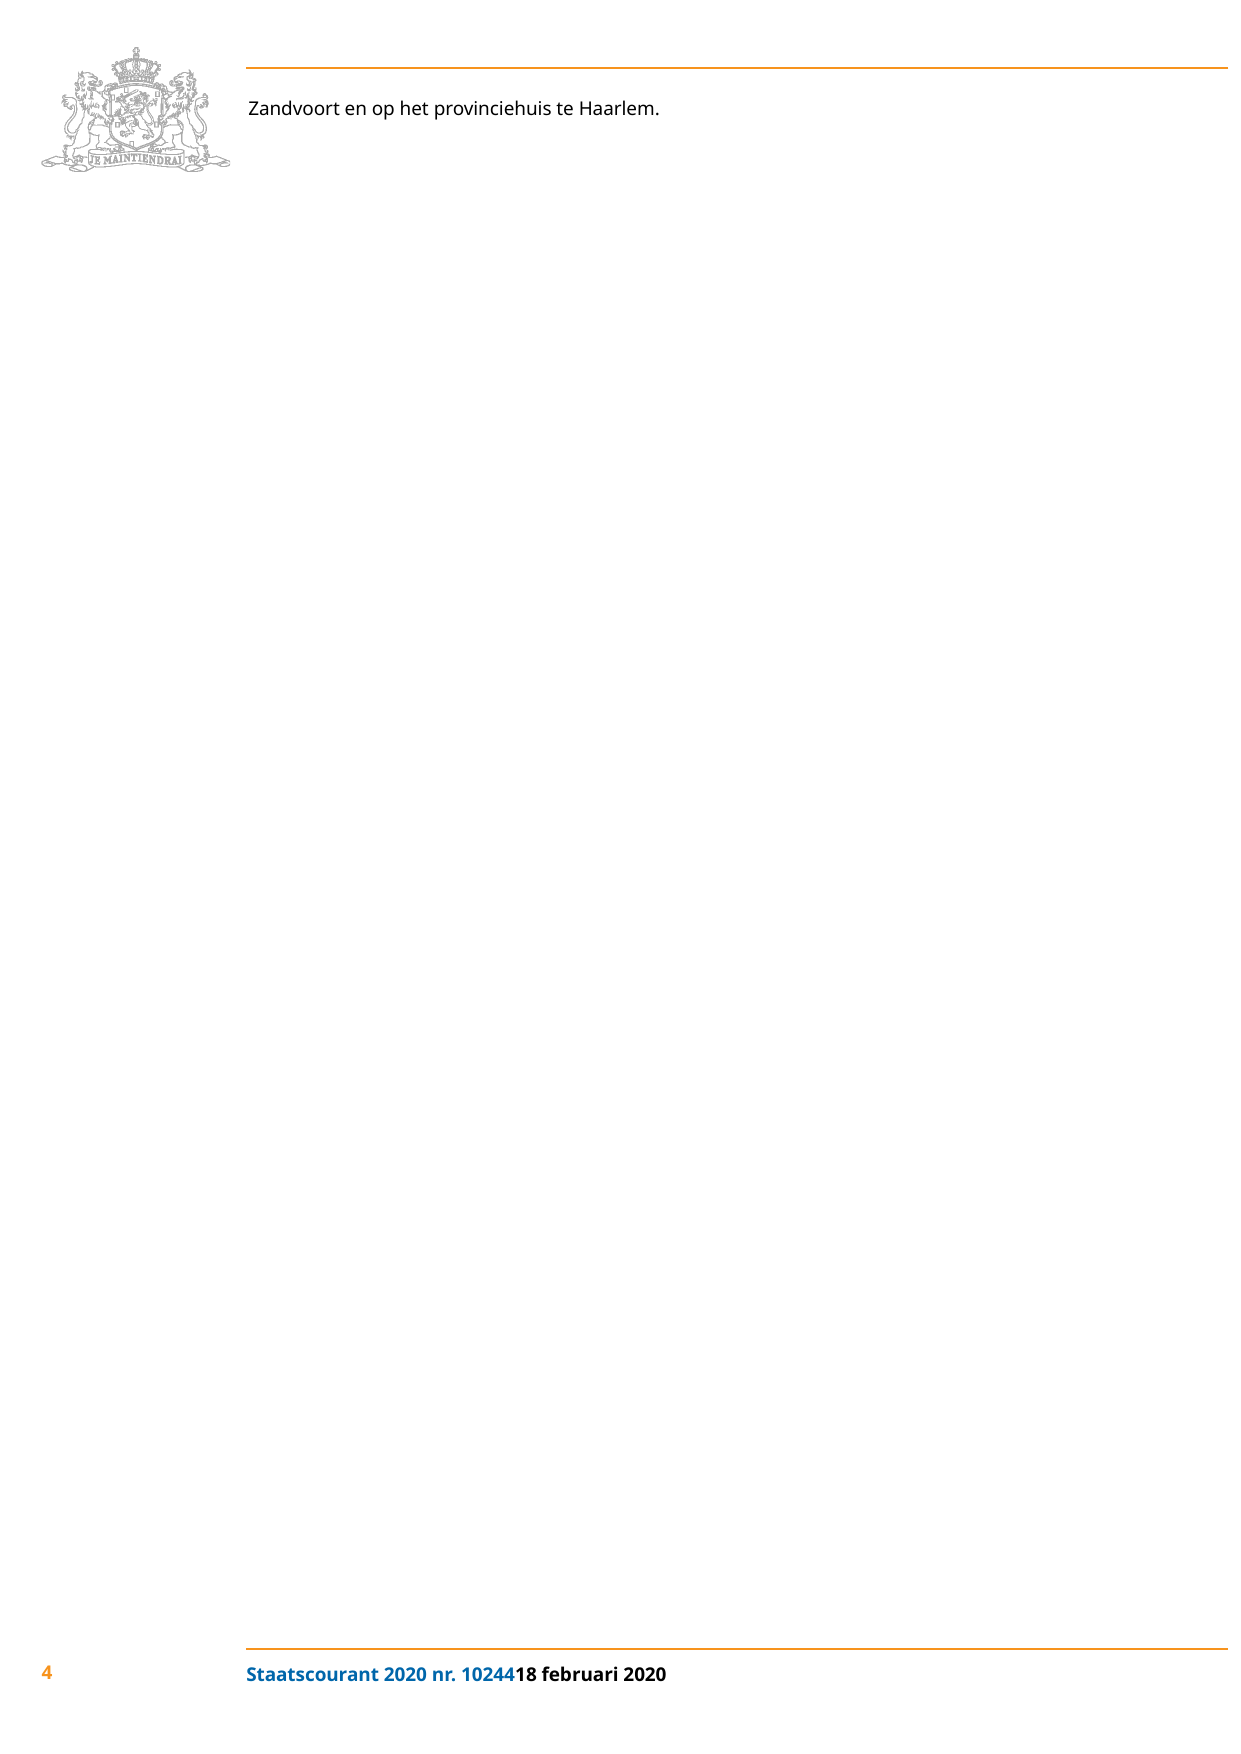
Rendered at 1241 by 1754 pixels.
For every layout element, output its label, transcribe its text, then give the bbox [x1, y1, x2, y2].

picture [41, 47, 231, 172]
text Zandvoort en op het provinciehuis te Haarlem. [248, 95, 1152, 121]
